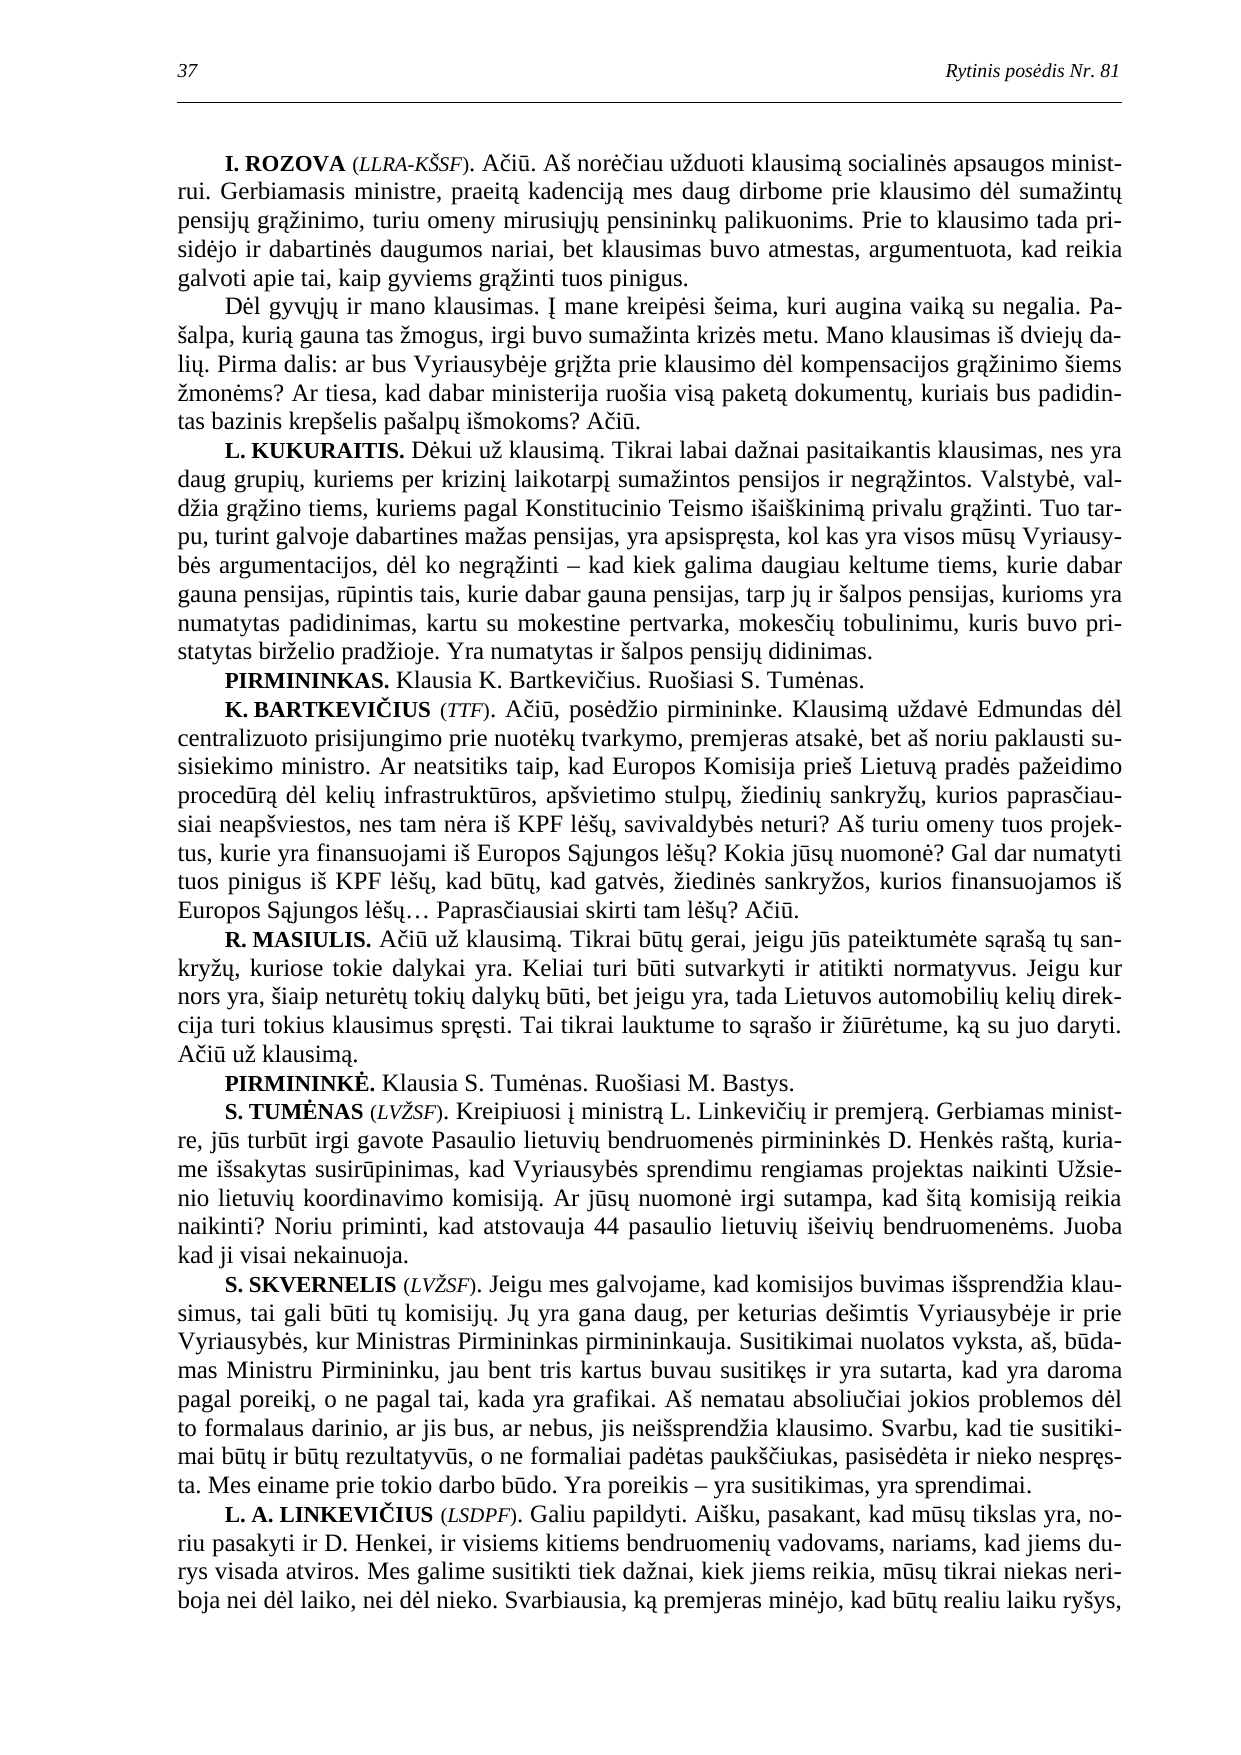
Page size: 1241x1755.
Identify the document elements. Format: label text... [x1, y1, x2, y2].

text S. TUMĖNAS (LVŽSF). Krei­piuo­si į mi­nist­rą L. Lin­ke­vi­čių ir prem­je­rą. Ger­bia­mas mi­nist­re, jūs tur­būt ir­gi ga­vo­te Pa­sau­lio lie­tu­vių ben­druo­me­nės pir­mi­nin­kės D. Hen­kės raš­tą, ku­ria­me iš­sa­ky­tas su­si­rū­pi­ni­mas, kad Vy­riau­sy­bės spren­di­mu ren­gia­mas pro­jek­tas nai­kin­ti Už­sie­nio lie­tu­vių ko­or­di­na­vi­mo ko­mi­si­ją. Ar jū­sų nuo­mo­nė ir­gi su­tam­pa, kad ši­tą ko­mi­si­ją rei­kia nai­kin­ti? No­riu pri­min­ti, kad at­sto­vau­ja 44 pa­sau­lio lie­tu­vių iš­ei­vių ben­druo­me­nėms. Juo­ba kad ji vi­sai ne­kai­nuo­ja. [177, 1096, 1122, 1269]
text Dėl gy­vų­jų ir ma­no klau­si­mas. Į ma­ne krei­pė­si šei­ma, ku­ri au­gi­na vai­ką su ne­ga­lia. Pa­šal­pa, ku­rią gau­na tas žmo­gus, ir­gi bu­vo su­ma­žin­ta kri­zės me­tu. Ma­no klau­si­mas iš dvie­jų da­lių. Pir­ma da­lis: ar bus Vy­riau­sy­bė­je grįž­ta prie klau­si­mo dėl kom­pen­sa­ci­jos grą­ži­ni­mo šiems žmo­nėms? Ar tie­sa, kad da­bar mi­nis­te­ri­ja ruo­šia vi­są pa­ke­tą do­ku­men­tų, ku­riais bus pa­di­din­tas ba­zi­nis krep­še­lis pa­šal­pų iš­mo­koms? Ačiū. [177, 291, 1122, 435]
text S. SKVERNELIS (LVŽSF). Jei­gu mes gal­vo­ja­me, kad ko­mi­si­jos bu­vi­mas iš­spren­džia klau­si­mus, tai ga­li bū­ti tų ko­mi­si­jų. Jų yra ga­na daug, per ke­tu­rias de­šim­tis Vy­riau­sy­bė­je ir prie Vy­riau­sy­bės, kur Mi­nist­ras Pir­mi­nin­kas pir­mi­nin­kau­ja. Su­si­ti­ki­mai nuo­la­tos vyks­ta, aš, bū­da­mas Mi­nist­ru Pir­mi­nin­ku, jau bent tris kar­tus bu­vau su­si­ti­kęs ir yra su­tar­ta, kad yra da­ro­ma pa­gal po­rei­kį, o ne pa­gal tai, ka­da yra gra­fi­kai. Aš ne­ma­tau ab­so­liu­čiai jo­kios pro­ble­mos dėl to for­ma­laus da­ri­nio, ar jis bus, ar ne­bus, jis ne­iš­spren­džia klau­si­mo. Svar­bu, kad tie su­si­ti­ki­mai bū­tų ir bū­tų re­zul­ta­ty­vūs, o ne for­ma­liai pa­dė­tas paukš­čiu­kas, pa­si­sė­dė­ta ir nie­ko ne­spręs­ta. Mes ei­na­me prie to­kio dar­bo bū­do. Yra po­rei­kis – yra su­si­ti­ki­mas, yra spren­di­mai. [177, 1269, 1122, 1499]
text K. BARTKEVIČIUS (TTF). Ačiū, po­sė­džio pir­mi­nin­ke. Klau­si­mą už­da­vė Ed­mun­das dėl cen­tra­li­zuo­to pri­si­jun­gi­mo prie nuo­tė­kų tvar­ky­mo, prem­je­ras at­sa­kė, bet aš no­riu pa­klaus­ti su­si­sie­ki­mo mi­nist­ro. Ar ne­at­si­tiks taip, kad Eu­ro­pos Ko­mi­si­ja prieš Lie­tu­vą pra­dės pa­žei­di­mo pro­ce­dū­rą dėl ke­lių in­fra­struk­tū­ros, ap­švie­ti­mo stul­pų, žie­di­nių san­kry­žų, ku­rios pa­pras­čiau­siai ne­ap­švies­tos, nes tam nė­ra iš KPF lė­šų, sa­vi­val­dy­bės ne­tu­ri? Aš tu­riu ome­ny tuos pro­jek­tus, ku­rie yra fi­nan­suo­ja­mi iš Eu­ro­pos Są­jun­gos lė­šų? Ko­kia jū­sų nuo­mo­nė? Gal dar nu­ma­ty­ti tuos pi­ni­gus iš KPF lė­šų, kad bū­tų, kad gat­vės, žie­di­nės san­kry­žos, ku­rios fi­nan­suo­ja­mos iš Eu­ro­pos Są­jun­gos lė­šų… Pa­pras­čiau­siai skir­ti tam lė­šų? Ačiū. [177, 694, 1122, 924]
text PIRMININKĖ. Klau­sia S. Tu­mė­nas. Ruo­šia­si M. Bas­tys. [177, 1068, 1122, 1096]
text L. KUKURAITIS. Dė­kui už klau­si­mą. Tik­rai la­bai daž­nai pa­si­tai­kan­tis klau­si­mas, nes yra daug gru­pių, ku­riems per kri­zi­nį lai­ko­tar­pį su­ma­žin­tos pen­si­jos ir ne­grą­žin­tos. Vals­ty­bė, val­džia grą­ži­no tiems, ku­riems pa­gal Kon­sti­tu­ci­nio Teis­mo iš­aiš­ki­ni­mą pri­va­lu grą­žin­ti. Tuo tar­pu, tu­rint gal­vo­je da­bar­ti­nes ma­žas pen­si­jas, yra ap­si­spręs­ta, kol kas yra vi­sos mū­sų Vy­riau­sy­bės ar­gu­men­ta­ci­jos, dėl ko ne­grą­žin­ti – kad kiek ga­li­ma dau­giau kel­tu­me tiems, ku­rie da­bar gau­na pen­si­jas, rū­pin­tis tais, ku­rie da­bar gau­na pen­si­jas, tarp jų ir šal­pos pen­si­jas, ku­rioms yra nu­ma­ty­tas pa­di­di­ni­mas, kar­tu su mo­kes­ti­ne per­tvar­ka, mo­kes­čių to­bu­li­ni­mu, ku­ris bu­vo pri­sta­ty­tas bir­že­lio pra­džio­je. Yra nu­ma­ty­tas ir šal­pos pen­si­jų di­di­ni­mas. [177, 435, 1122, 665]
text L. A. LINKEVIČIUS (LSDPF). Ga­liu pa­pil­dy­ti. Aiš­ku, pa­sa­kant, kad mū­sų tiks­las yra, no­riu pa­sa­ky­ti ir D. Hen­kei, ir vi­siems ki­tiems ben­druo­me­nių va­do­vams, na­riams, kad jiems du­rys vi­sa­da at­vi­ros. Mes ga­li­me su­si­tik­ti tiek daž­nai, kiek jiems rei­kia, mū­sų tik­rai nie­kas ne­ri­bo­ja nei dėl lai­ko, nei dėl nie­ko. Svar­biau­sia, ką prem­je­ras mi­nė­jo, kad bū­tų re­a­liu lai­ku ry­šys, [177, 1499, 1122, 1614]
text I. ROZOVA (LLRA-KŠSF). Ačiū. Aš no­rė­čiau už­duo­ti klau­si­mą so­cia­li­nės ap­sau­gos mi­nist­rui. Ger­bia­ma­sis mi­nist­re, pra­ei­tą ka­den­ci­ją mes daug dir­bo­me prie klau­si­mo dėl su­ma­žin­tų pen­si­jų grą­ži­ni­mo, tu­riu ome­ny mi­ru­sių­jų pen­si­nin­kų pa­li­kuo­nims. Prie to klau­si­mo ta­da pri­si­dė­jo ir da­bar­ti­nės dau­gu­mos na­riai, bet klau­si­mas bu­vo at­mes­tas, ar­gu­men­tuo­ta, kad rei­kia gal­vo­ti apie tai, kaip gy­viems grą­žin­ti tuos pi­ni­gus. [177, 148, 1122, 291]
text R. MASIULIS. Ačiū už klau­si­mą. Tik­rai bū­tų ge­rai, jei­gu jūs pa­teik­tu­mė­te są­ra­šą tų san­kry­žų, ku­rio­se to­kie da­ly­kai yra. Ke­liai tu­ri bū­ti su­tvar­ky­ti ir ati­tik­ti nor­ma­ty­vus. Jei­gu kur nors yra, šiaip ne­tu­rė­tų to­kių da­ly­kų bū­ti, bet jei­gu yra, ta­da Lie­tu­vos au­to­mo­bi­lių ke­lių di­rek­ci­ja tu­ri to­kius klau­si­mus spręs­ti. Tai tik­rai lauk­tu­me to są­ra­šo ir žiū­rė­tu­me, ką su juo da­ry­ti. Ačiū už klau­si­mą. [177, 924, 1122, 1068]
text PIRMININKAS. Klau­sia K. Bart­ke­vi­čius. Ruo­šia­si S. Tu­mė­nas. [177, 665, 1122, 694]
